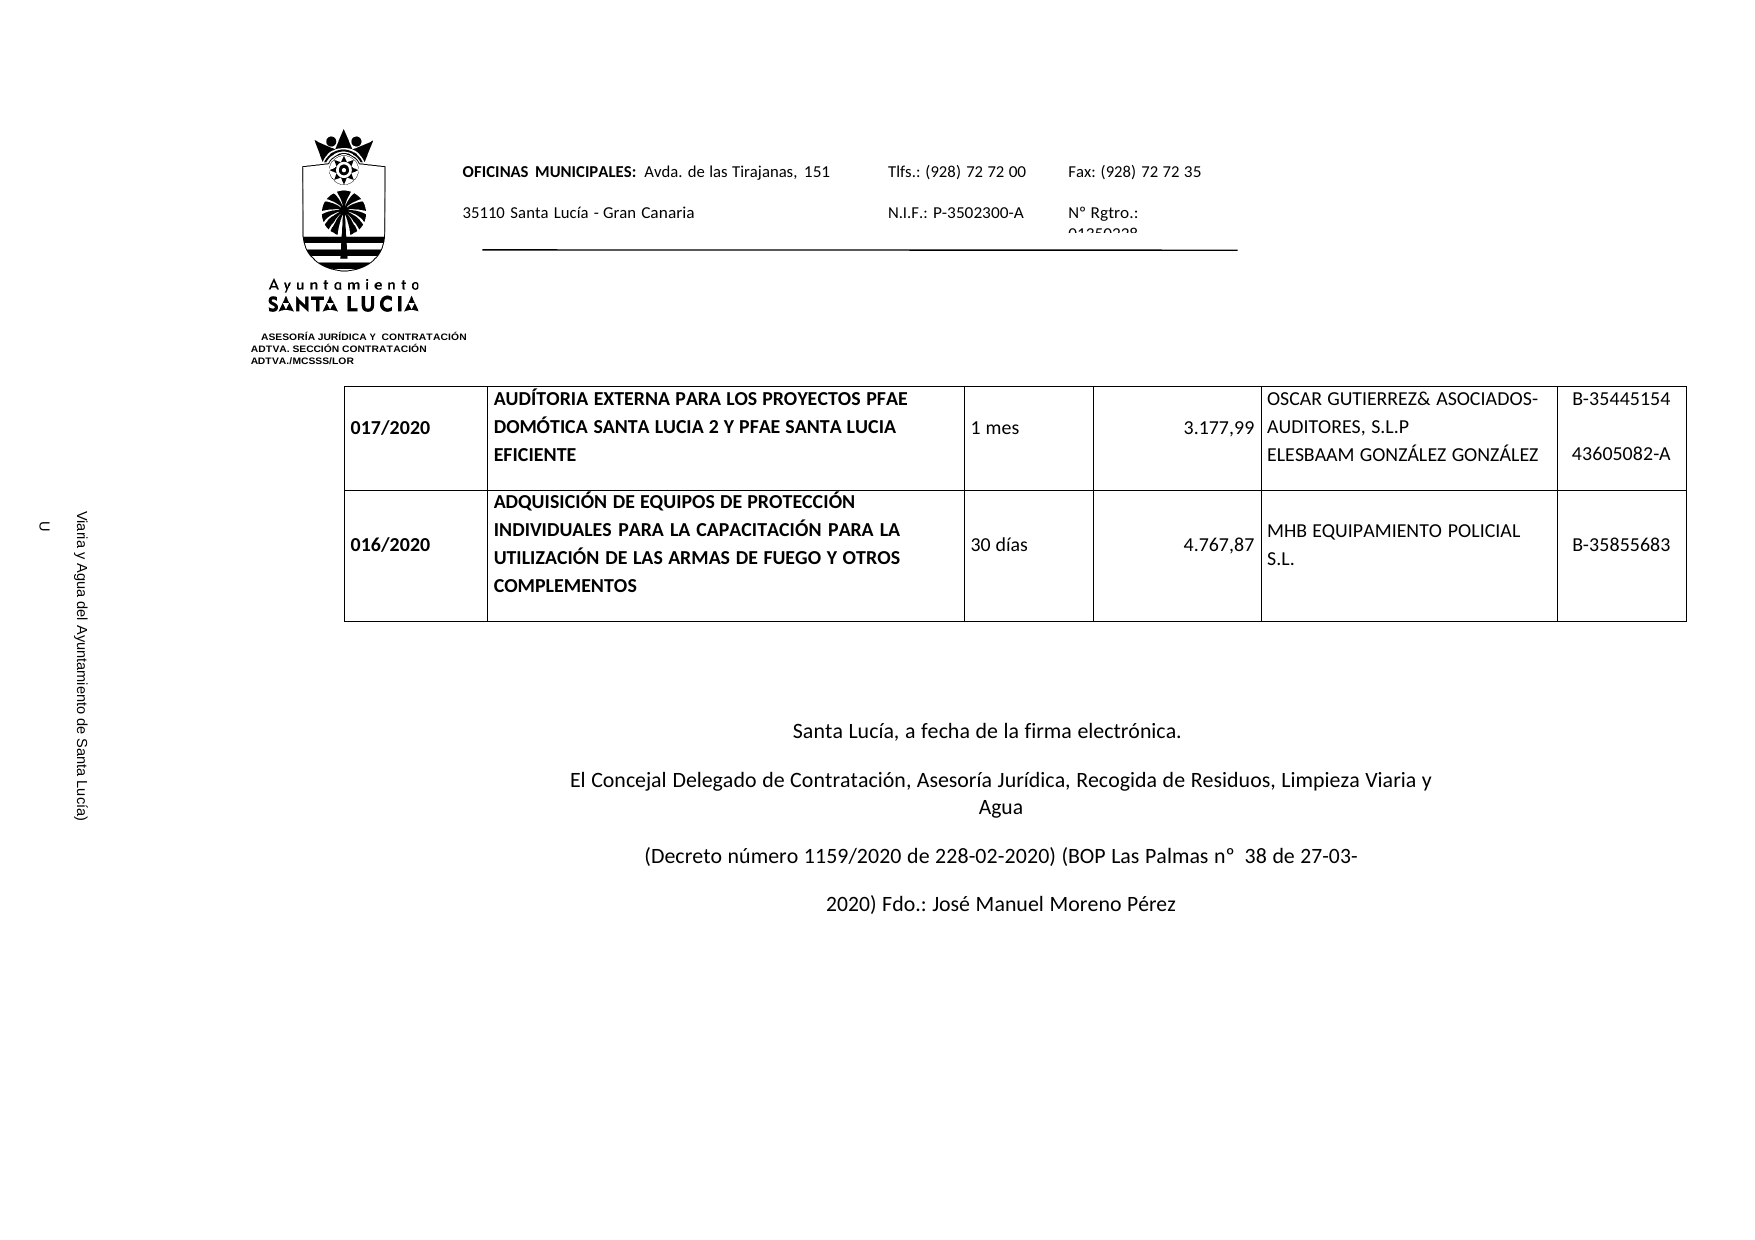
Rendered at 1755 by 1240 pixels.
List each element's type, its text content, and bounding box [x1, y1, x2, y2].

table_header Tlfs.: (928) 72 72 00 [848, 154, 1043, 193]
table_cell B-35855683 [1558, 491, 1686, 621]
table_cell MHB EQUIPAMIENTO POLICIAL S.L. [1262, 491, 1557, 621]
table_header 1 mes [965, 387, 1093, 489]
table_cell 30 días [965, 491, 1093, 621]
table_header B-35445154 43605082-A [1558, 387, 1686, 489]
table_header OFICINAS MUNICIPALES: Avda. de las Tirajanas, 151 [458, 154, 848, 193]
table_cell ADQUISICIÓN DE EQUIPOS DE PROTECCIÓN INDIVIDUALES PARA LA CAPACITACIÓN PARA LA UTILIZACIÓN DE LAS ARMAS DE FUEGO Y OTROS COMPLEMENTOS [488, 491, 964, 621]
text (Decreto número 1159/2020 de 228-02-2020) (BOP Las Palmas nº 38 de 27-03-2020) Fdo.: José Manuel Moreno Pérez [621, 842, 1380, 917]
table_cell 4.767,87 [1094, 491, 1261, 621]
text Viaria y Agua del Ayuntamiento de Santa Lucía) [74, 511, 91, 823]
text U [36, 521, 53, 534]
table_header Fax: (928) 72 72 35 [1044, 154, 1208, 193]
text ASESORÍA JURÍDICA Y CONTRATACIÓN ADTVA. SECCIÓN CONTRATACIÓN ADTVA./MCSSS/LOR [251, 332, 479, 366]
text El Concejal Delegado de Contratación, Asesoría Jurídica, Recogida de Residuos, Limpieza Viaria y Agua [546, 766, 1455, 819]
table_cell 016/2020 [345, 491, 487, 621]
text Santa Lucía, a fecha de la firma electrónica. [793, 718, 1698, 744]
table_header 017/2020 [345, 387, 487, 489]
table_header AUDÍTORIA EXTERNA PARA LOS PROYECTOS PFAE DOMÓTICA SANTA LUCIA 2 Y PFAE SANTA LUCIA EFICIENTE [488, 387, 964, 489]
table_header 3.177,99 [1094, 387, 1261, 489]
table_cell N.I.F.: P-3502300-A [848, 193, 1043, 233]
table_cell 35110 Santa Lucía - Gran Canaria [458, 193, 848, 233]
table_header OSCAR GUTIERREZ& ASOCIADOS- AUDITORES, S.L.P ELESBAAM GONZÁLEZ GONZÁLEZ [1262, 387, 1557, 489]
table_cell Nº Rgtro.: 01350228 [1044, 193, 1208, 233]
